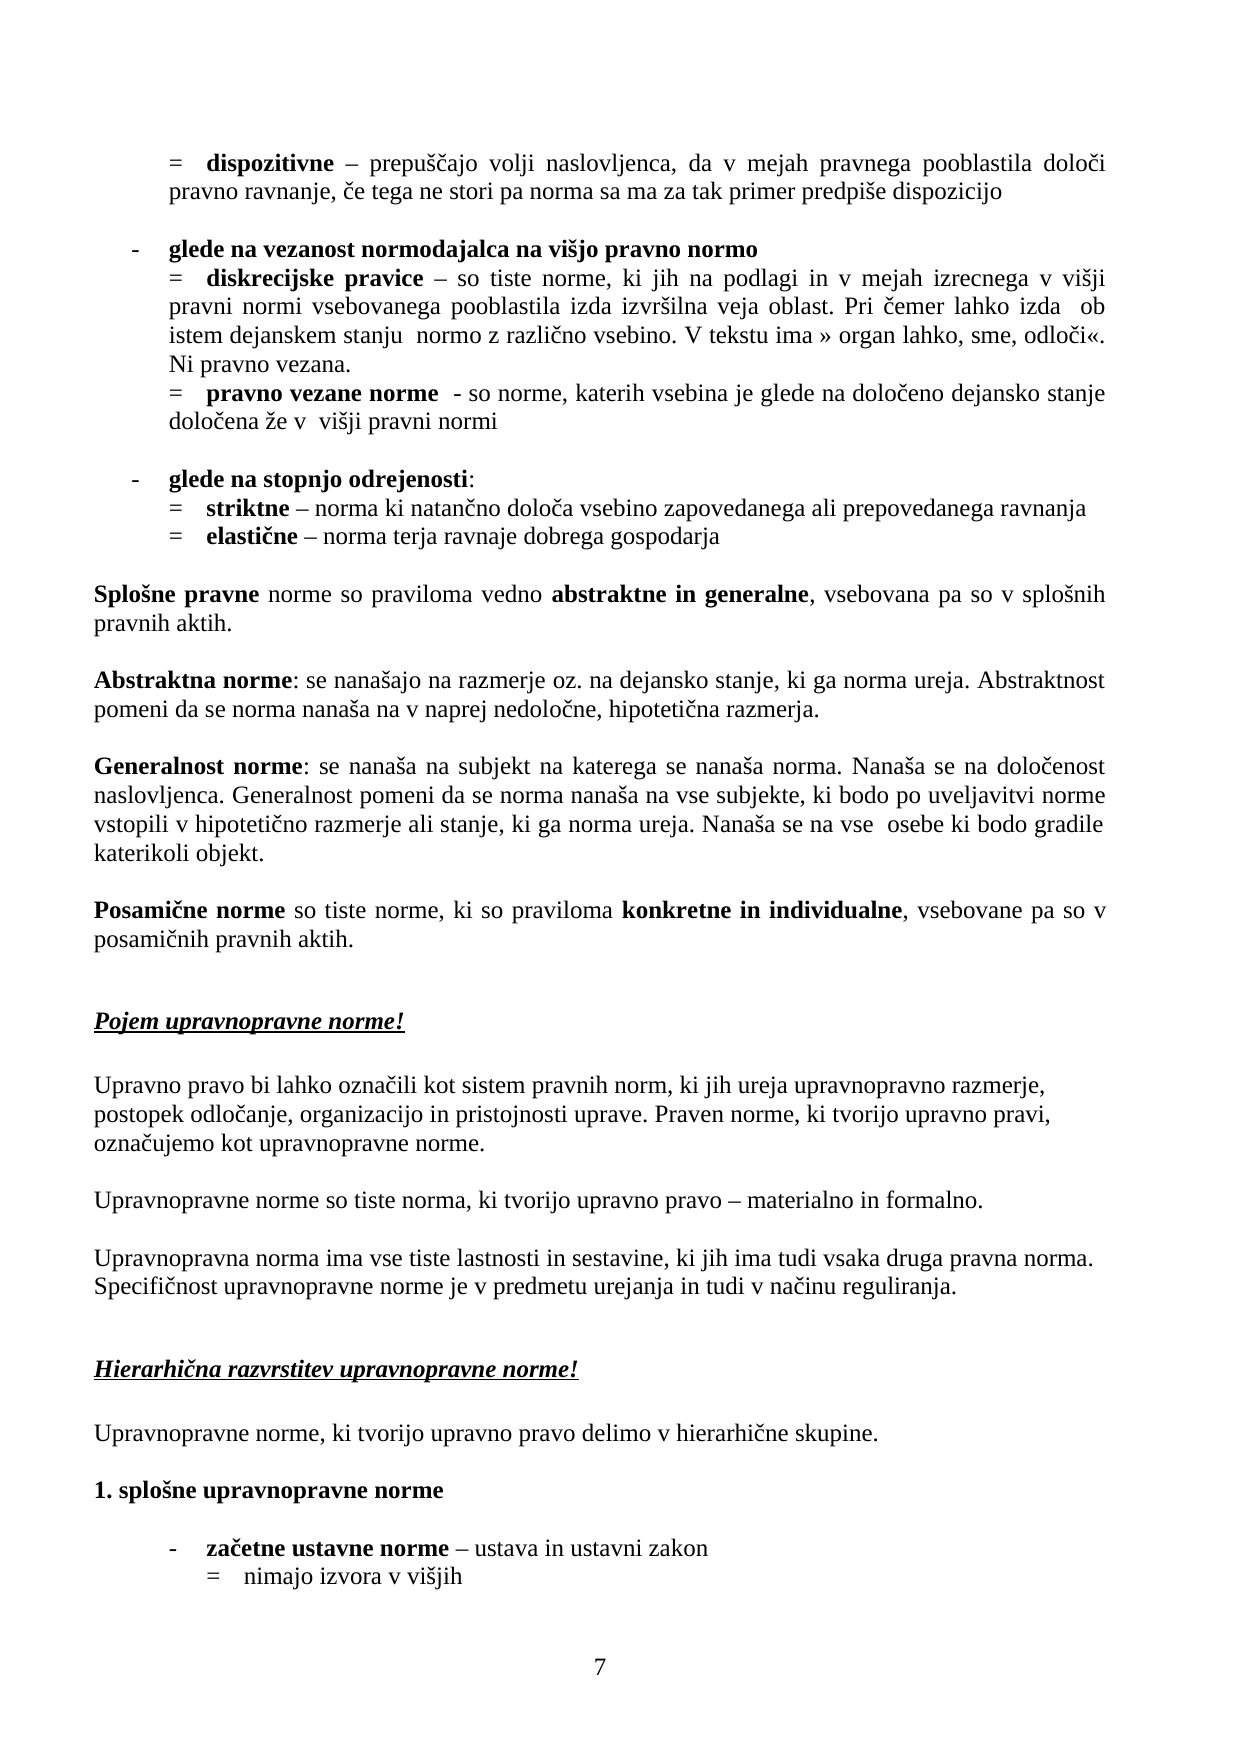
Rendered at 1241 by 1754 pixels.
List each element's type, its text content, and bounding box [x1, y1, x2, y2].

text Upravno pravo bi lahko označili kot sistem pravnih norm, ki jih ureja upravnopravno razmerje, postopek odločanje, organizacijo in pristojnosti uprave. Praven norme, ki tvorijo upravno pravi, označujemo kot upravnopravne norme. [94, 1070, 1106, 1156]
text - glede na stopnjo odrejenosti: [131, 464, 1106, 493]
text - začetne ustavne norme – ustava in ustavni zakon [169, 1533, 1106, 1561]
text Upravnopravna norma ima vse tiste lastnosti in sestavine, ki jih ima tudi vsaka druga pravna norma. Specifičnost upravnopravne norme je v predmetu urejanja in tudi v načinu reguliranja. [94, 1243, 1106, 1300]
text Upravnopravne norme, ki tvorijo upravno pravo delimo v hierarhične skupine. [94, 1418, 1106, 1446]
text = dispozitivne – prepuščajo volji naslovljenca, da v mejah pravnega pooblastila določi pravno ravnanje, če tega ne stori pa norma sa ma za tak primer predpiše dispozicijo [169, 148, 1106, 205]
text Upravnopravne norme so tiste norma, ki tvorijo upravno pravo – materialno in formalno. [94, 1185, 1106, 1214]
text Posamične norme so tiste norme, ki so praviloma konkretne in individualne, vsebovane pa so v posamičnih pravnih aktih. [94, 895, 1106, 953]
subtitle Pojem upravnopravne norme! [94, 1006, 1106, 1035]
text Generalnost norme: se nanaša na subjekt na katerega se nanaša norma. Nanaša se na določenost naslovljenca. Generalnost pomeni da se norma nanaša na vse subjekte, ki bodo po uveljavitvi norme vstopili v hipotetično razmerje ali stanje, ki ga norma ureja. Nanaša se na vse osebe ki bodo gradile katerikoli objekt. [94, 751, 1106, 866]
text Splošne pravne norme so praviloma vedno abstraktne in generalne, vsebovana pa so v splošnih pravnih aktih. [94, 579, 1106, 636]
text 1. splošne upravnopravne norme [94, 1475, 1106, 1504]
text = striktne – norma ki natančno določa vsebino zapovedanega ali prepovedanega ravnanja [169, 493, 1106, 521]
text = pravno vezane norme - so norme, katerih vsebina je glede na določeno dejansko stanje določena že v višji pravni normi [169, 378, 1106, 435]
text = diskrecijske pravice – so tiste norme, ki jih na podlagi in v mejah izrecnega v višji pravni normi vsebovanega pooblastila izda izvršilna veja oblast. Pri čemer lahko izda ob istem dejanskem stanju normo z različno vsebino. V tekstu ima » organ lahko, sme, odloči«. Ni pravno vezana. [169, 263, 1106, 378]
subtitle Hierarhična razvrstitev upravnopravne norme! [94, 1354, 1106, 1383]
text = elastične – norma terja ravnaje dobrega gospodarja [169, 521, 1106, 550]
text Abstraktna norme: se nanašajo na razmerje oz. na dejansko stanje, ki ga norma ureja. Abstraktnost pomeni da se norma nanaša na v naprej nedoločne, hipotetična razmerja. [94, 665, 1106, 723]
text - glede na vezanost normodajalca na višjo pravno normo [131, 234, 1106, 263]
text = nimajo izvora v višjih [206, 1561, 1106, 1590]
